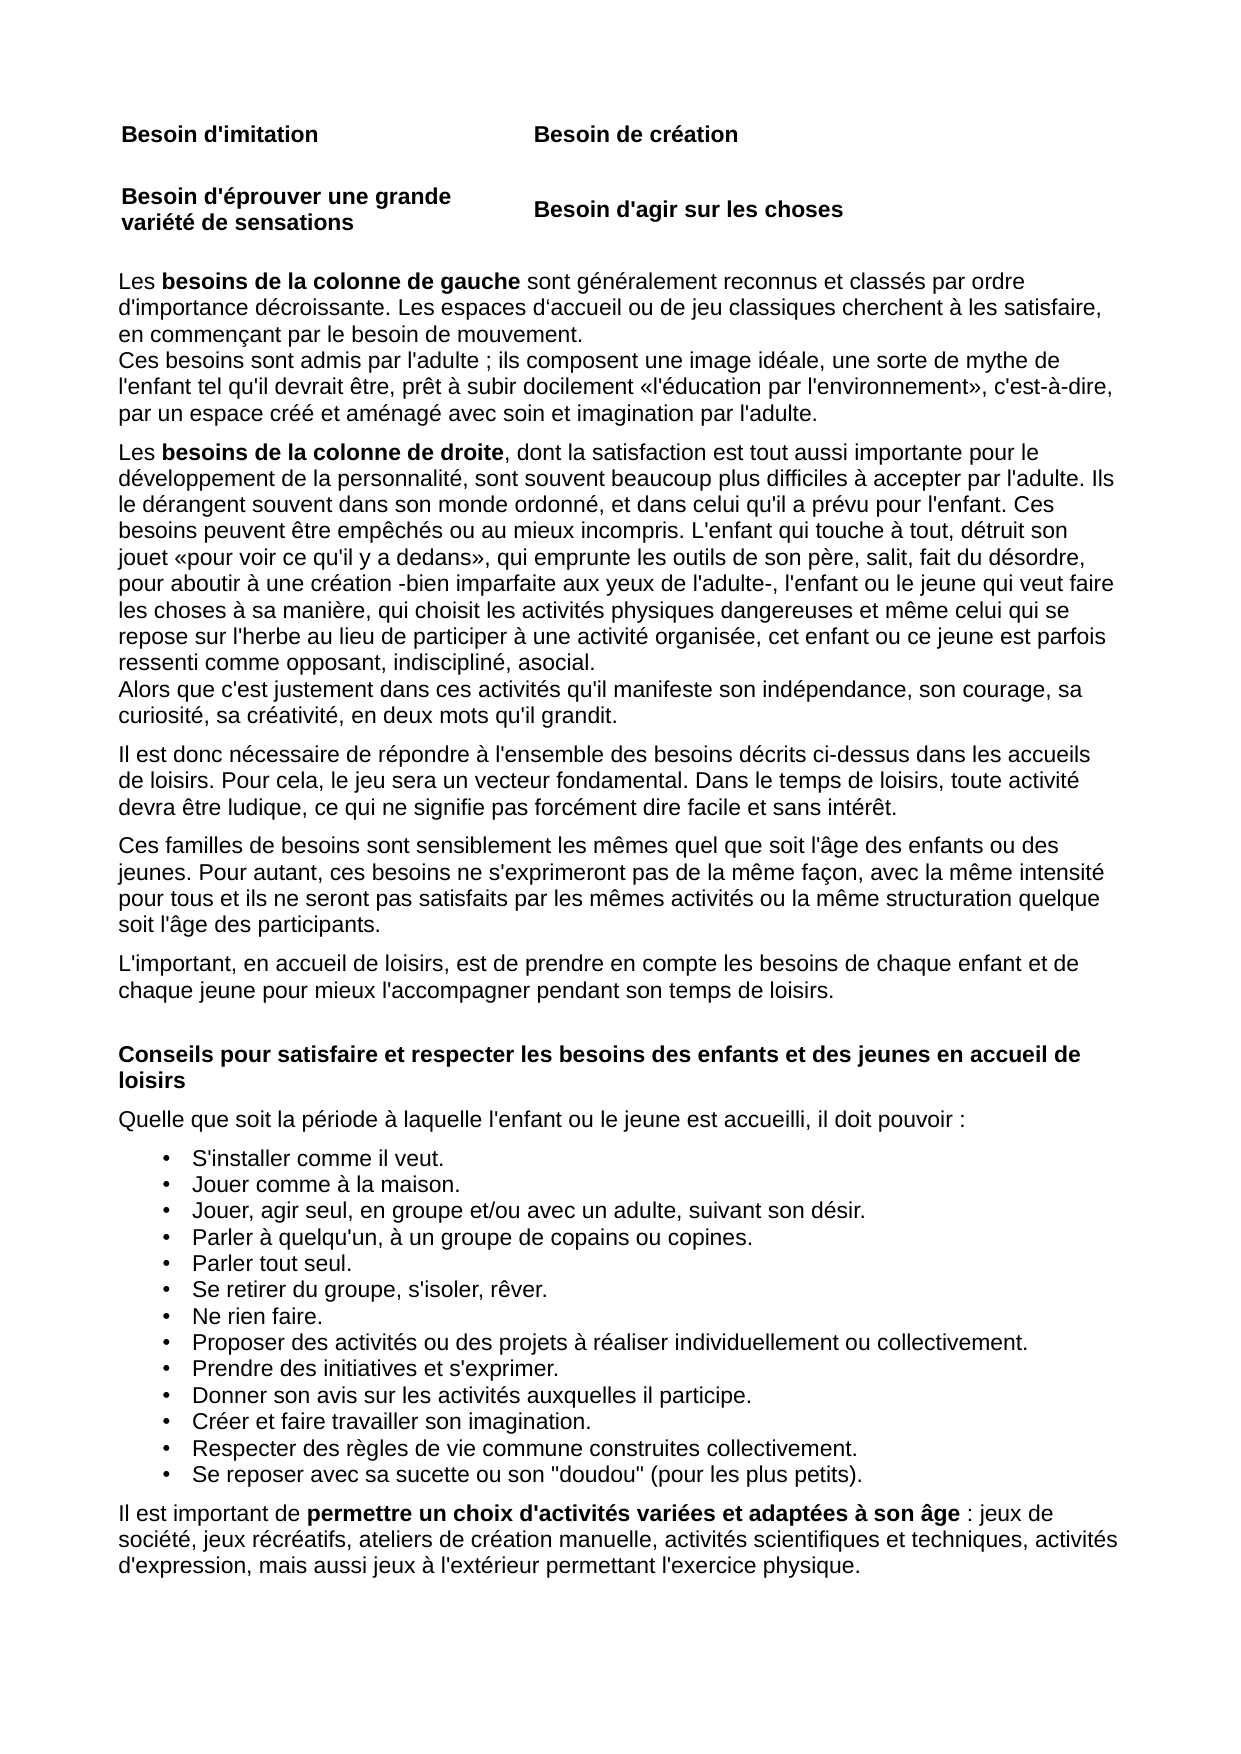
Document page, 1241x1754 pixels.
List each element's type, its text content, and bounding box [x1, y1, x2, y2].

list Prendre des initiatives et s'exprimer. [162, 1355, 1122, 1382]
table_cell Besoin d'éprouver une grande variété de sensations [118, 180, 531, 268]
list Proposer des activités ou des projets à réaliser individuellement ou collectivement. [162, 1329, 1122, 1355]
list Ne rien faire. [162, 1303, 1122, 1329]
table_cell Besoin d'agir sur les choses [531, 180, 875, 268]
list Jouer comme à la maison. [162, 1171, 1122, 1197]
table_cell Besoin de création [531, 118, 875, 180]
list Respecter des règles de vie commune construites collectivement. [162, 1434, 1122, 1461]
text Ces familles de besoins sont sensiblement les mêmes quel que soit l'âge des enfants ou des jeunes. Pour autant, ces besoins ne s'exprimeront pas de la même façon, avec la même intensité pour tous et ils ne seront pas satisfaits par les mêmes activités ou la même structuration quelque soit l'âge des participants. [118, 832, 1122, 938]
list Donner son avis sur les activités auxquelles il participe. [162, 1382, 1122, 1408]
list Se retirer du groupe, s'isoler, rêver. [162, 1276, 1122, 1303]
text Les besoins de la colonne de droite, dont la satisfaction est tout aussi importante pour le développement de la personnalité, sont souvent beaucoup plus difficiles à accepter par l'adulte. Ils le dérangent souvent dans son monde ordonné, et dans celui qu'il a prévu pour l'enfant. Ces besoins peuvent être empêchés ou au mieux incompris. L'enfant qui touche à tout, détruit son jouet «pour voir ce qu'il y a dedans», qui emprunte les outils de son père, salit, fait du désordre, pour aboutir à une création -bien imparfaite aux yeux de l'adulte-, l'enfant ou le jeune qui veut faire les choses à sa manière, qui choisit les activités physiques dangereuses et même celui qui se repose sur l'herbe au lieu de participer à une activité organisée, cet enfant ou ce jeune est parfois ressenti comme opposant, indiscipliné, asocial. Alors que c'est justement dans ces activités qu'il manifeste son indépendance, son courage, sa curiosité, sa créativité, en deux mots qu'il grandit. [118, 438, 1122, 728]
table_cell Besoin d'imitation [118, 118, 531, 180]
text Quelle que soit la période à laquelle l'enfant ou le jeune est accueilli, il doit pouvoir : [118, 1106, 1122, 1132]
list Parler tout seul. [162, 1250, 1122, 1276]
list Parler à quelqu'un, à un groupe de copains ou copines. [162, 1224, 1122, 1250]
text L'important, en accueil de loisirs, est de prendre en compte les besoins de chaque enfant et de chaque jeune pour mieux l'accompagner pendant son temps de loisirs. [118, 950, 1122, 1003]
list Se reposer avec sa sucette ou son "doudou" (pour les plus petits). [162, 1461, 1122, 1487]
text Il est important de permettre un choix d'activités variées et adaptées à son âge : jeux de société, jeux récréatifs, ateliers de création manuelle, activités scientifiques et techniques, activités d'expression, mais aussi jeux à l'extérieur permettant l'exercice physique. [118, 1500, 1122, 1579]
list S'installer comme il veut. [162, 1144, 1122, 1171]
list Jouer, agir seul, en groupe et/ou avec un adulte, suivant son désir. [162, 1197, 1122, 1224]
text Les besoins de la colonne de gauche sont généralement reconnus et classés par ordre d'importance décroissante. Les espaces d‘accueil ou de jeu classiques cherchent à les satisfaire, en commençant par le besoin de mouvement. Ces besoins sont admis par l'adulte ; ils composent une image idéale, une sorte de mythe de l'enfant tel qu'il devrait être, prêt à subir docilement «l'éducation par l'environnement», c'est-à-dire, par un espace créé et aménagé avec soin et imagination par l'adulte. [118, 268, 1122, 426]
list Créer et faire travailler son imagination. [162, 1408, 1122, 1434]
text Il est donc nécessaire de répondre à l'ensemble des besoins décrits ci-dessus dans les accueils de loisirs. Pour cela, le jeu sera un vecteur fondamental. Dans le temps de loisirs, toute activité devra être ludique, ce qui ne signifie pas forcément dire facile et sans intérêt. [118, 741, 1122, 820]
subtitle Conseils pour satisfaire et respecter les besoins des enfants et des jeunes en accueil de loisirs [118, 1041, 1122, 1093]
